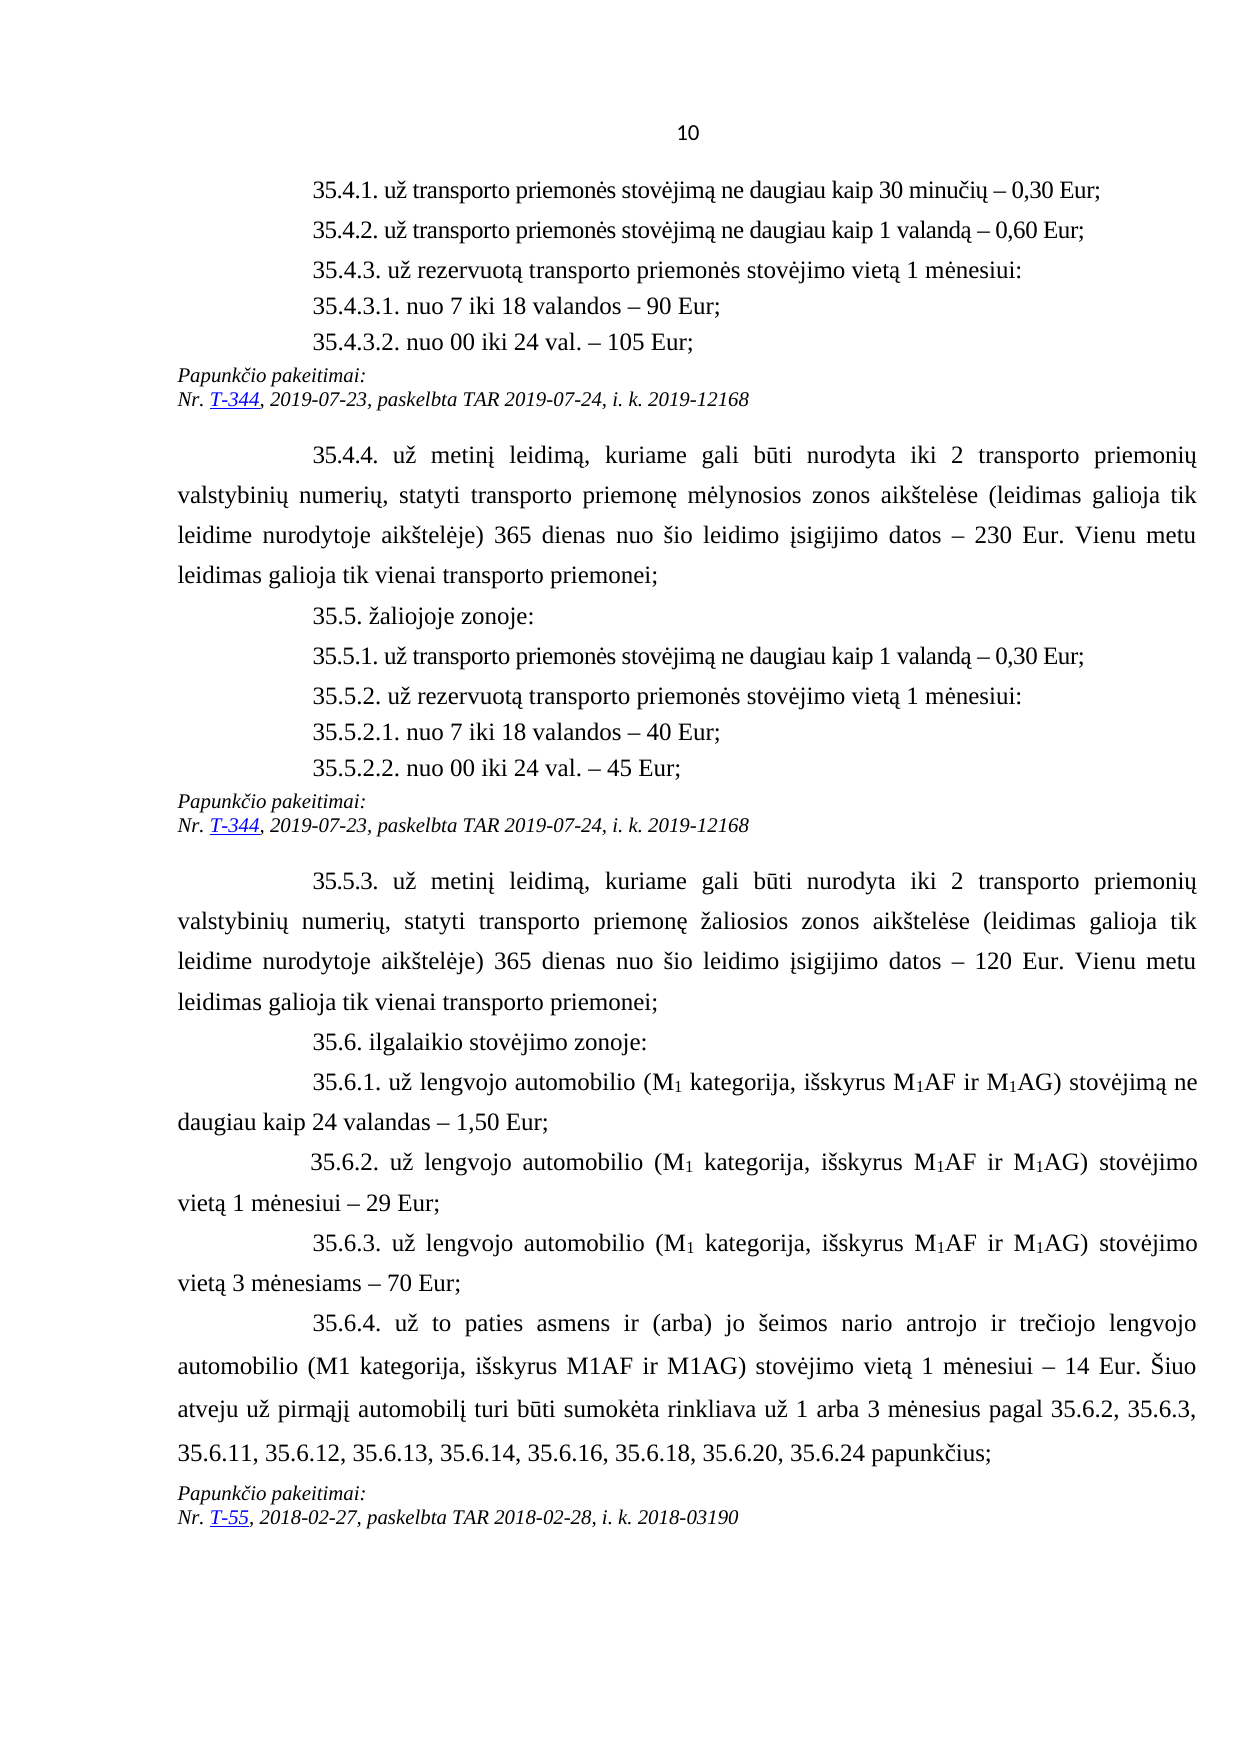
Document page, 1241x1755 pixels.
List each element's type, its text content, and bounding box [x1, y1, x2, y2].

text 35.4.3.2. nuo 00 iki 24 val. – 105 Eur; [177, 327, 1198, 356]
text 35.5.1. už transporto priemonės stovėjimą ne daugiau kaip 1 valandą – 0,30 Eur; [312, 641, 1198, 670]
text Nr. T-344, 2019-07-23, paskelbta TAR 2019-07-24, i. k. 2019-12168 [177, 813, 1198, 837]
text 35.5.3. už metinį leidimą, kuriame gali būti nurodyta iki 2 transporto priemonių valstybinių numerių, statyti transporto priemonę žaliosios zonos aikštelėse (leidimas galioja tik leidime nurodytoje aikštelėje) 365 dienas nuo šio leidimo įsigijimo datos – 120 Eur. Vienu metu leidimas galioja tik vienai transporto priemonei; [177, 866, 1198, 1015]
text 35.6.1. už lengvojo automobilio (M1 kategorija, išskyrus M1AF ir M1AG) stovėjimą ne daugiau kaip 24 valandas – 1,50 Eur; [177, 1067, 1198, 1136]
text Nr. T-55, 2018-02-27, paskelbta TAR 2018-02-28, i. k. 2018-03190 [177, 1505, 1198, 1529]
text 35.6. ilgalaikio stovėjimo zonoje: [312, 1027, 1198, 1056]
text 35.6.2. už lengvojo automobilio (M1 kategorija, išskyrus M1AF ir M1AG) stovėjimo vietą 1 mėnesiui – 29 Eur; [177, 1147, 1198, 1216]
text 35.4.4. už metinį leidimą, kuriame gali būti nurodyta iki 2 transporto priemonių valstybinių numerių, statyti transporto priemonę mėlynosios zonos aikštelėse (leidimas galioja tik leidime nurodytoje aikštelėje) 365 dienas nuo šio leidimo įsigijimo datos – 230 Eur. Vienu metu leidimas galioja tik vienai transporto priemonei; [177, 440, 1198, 589]
text Papunkčio pakeitimai: [177, 363, 1198, 387]
text 35.4.3.1. nuo 7 iki 18 valandos – 90 Eur; [177, 291, 1198, 320]
text Papunkčio pakeitimai: [177, 789, 1198, 813]
text 35.5.2.2. nuo 00 iki 24 val. – 45 Eur; [177, 753, 1198, 782]
text 35.5. žaliojoje zonoje: [177, 601, 1198, 629]
text 35.5.2.1. nuo 7 iki 18 valandos – 40 Eur; [177, 717, 1198, 746]
text Papunkčio pakeitimai: [177, 1481, 1198, 1505]
text 35.4.3. už rezervuotą transporto priemonės stovėjimo vietą 1 mėnesiui: [177, 255, 1198, 284]
text 35.5.2. už rezervuotą transporto priemonės stovėjimo vietą 1 mėnesiui: [177, 681, 1198, 710]
text 35.6.4. už to paties asmens ir (arba) jo šeimos nario antrojo ir trečiojo lengvojo automobilio (M1 kategorija, išskyrus M1AF ir M1AG) stovėjimo vietą 1 mėnesiui – 14 Eur. Šiuo atveju už pirmąjį automobilį turi būti sumokėta rinkliava už 1 arba 3 mėnesius pagal 35.6.2, 35.6.3, 35.6.11, 35.6.12, 35.6.13, 35.6.14, 35.6.16, 35.6.18, 35.6.20, 35.6.24 papunkčius; [177, 1308, 1198, 1466]
text 35.6.3. už lengvojo automobilio (M1 kategorija, išskyrus M1AF ir M1AG) stovėjimo vietą 3 mėnesiams – 70 Eur; [177, 1228, 1198, 1297]
text 35.4.1. už transporto priemonės stovėjimą ne daugiau kaip 30 minučių – 0,30 Eur; [177, 175, 1198, 204]
text Nr. T-344, 2019-07-23, paskelbta TAR 2019-07-24, i. k. 2019-12168 [177, 387, 1198, 411]
text 35.4.2. už transporto priemonės stovėjimą ne daugiau kaip 1 valandą – 0,60 Eur; [177, 215, 1198, 244]
